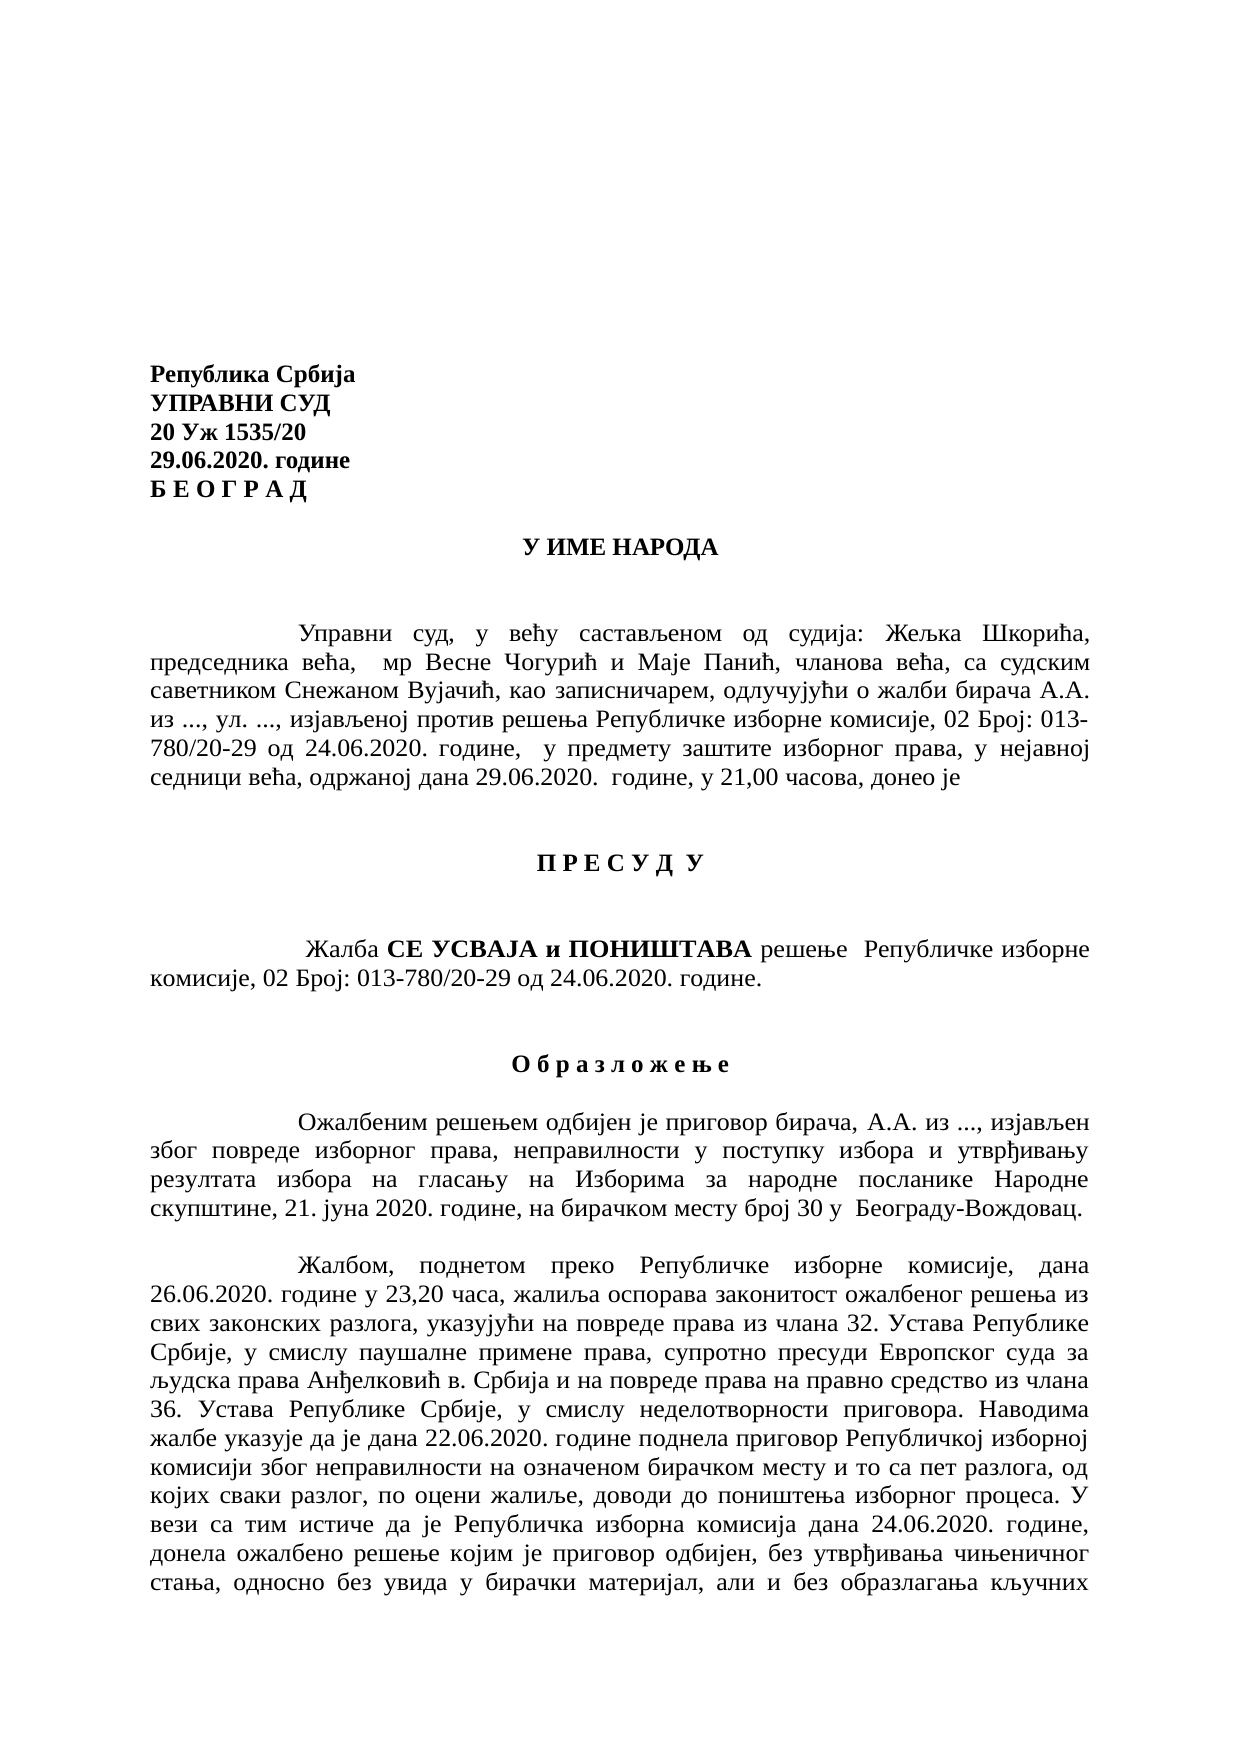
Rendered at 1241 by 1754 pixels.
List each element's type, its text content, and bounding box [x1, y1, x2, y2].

text УПРАВНИ СУД [150, 388, 1090, 417]
text Жалба СЕ УСВАЈА и ПОНИШТАВА решење Републичке изборне комисије, 02 Број: 013-780/20-29 од 24.06.2020. године. [150, 934, 1090, 992]
text Република Србија [150, 148, 1090, 388]
text Б Е О Г Р А Д [150, 474, 1090, 503]
text У ИМЕ НАРОДА [150, 532, 1090, 560]
text О б р а з л о ж е њ е [150, 1049, 1090, 1078]
text Ожалбеним решењем одбијен је приговор бирача, A.A. из ..., изјављен због повреде изборног права, неправилности у поступку избора и утврђивању резултата избора на гласању на Изборима за народне посланике Народне скупштине, 21. јуна 2020. године, на бирачком месту број 30 у Београду-Вождовац. [150, 1107, 1090, 1222]
text 29.06.2020. године [150, 445, 1090, 474]
text 20 Уж 1535/20 [150, 417, 1090, 445]
text П Р Е С У Д У [150, 848, 1090, 877]
text Управни суд, у већу састављеном од судија: Жељка Шкорића, председника већа, мр Весне Чогурић и Маје Панић, чланова већа, са судским саветником Снежаном Вујачић, као записничарем, одлучујући о жалби бирача A.A. из ..., ул. ..., изјављеној против решења Републичке изборне комисије, 02 Број: 013-780/20-29 од 24.06.2020. године, у предмету заштите изборног права, у нејавној седници већа, одржаној дана 29.06.2020. године, у 21,00 часова, донео је [150, 618, 1090, 790]
text Жалбом, поднетом преко Републичке изборне комисије, дана 26.06.2020. године у 23,20 часа, жалиља оспорава законитост ожалбеног решења из свих законских разлога, указујући на повреде права из члана 32. Устава Републике Србије, у смислу паушалне примене права, супротно пресуди Европског суда за људска права Анђелковић в. Србија и на повреде права на правно средство из члана 36. Устава Републике Србије, у смислу неделотворности приговора. Наводима жалбе указује да је дана 22.06.2020. године поднела приговор Републичкој изборној комисији због неправилности на означеном бирачком месту и то са пет разлога, од којих сваки разлог, по оцени жалиље, доводи до поништења изборног процеса. У вези са тим истиче да је Републичка изборна комисија дана 24.06.2020. године, донела ожалбено решење којим је приговор одбијен, без утврђивања чињеничног стања, односно без увида у бирачки материјал, али и без образлагања кључних [150, 1250, 1090, 1595]
